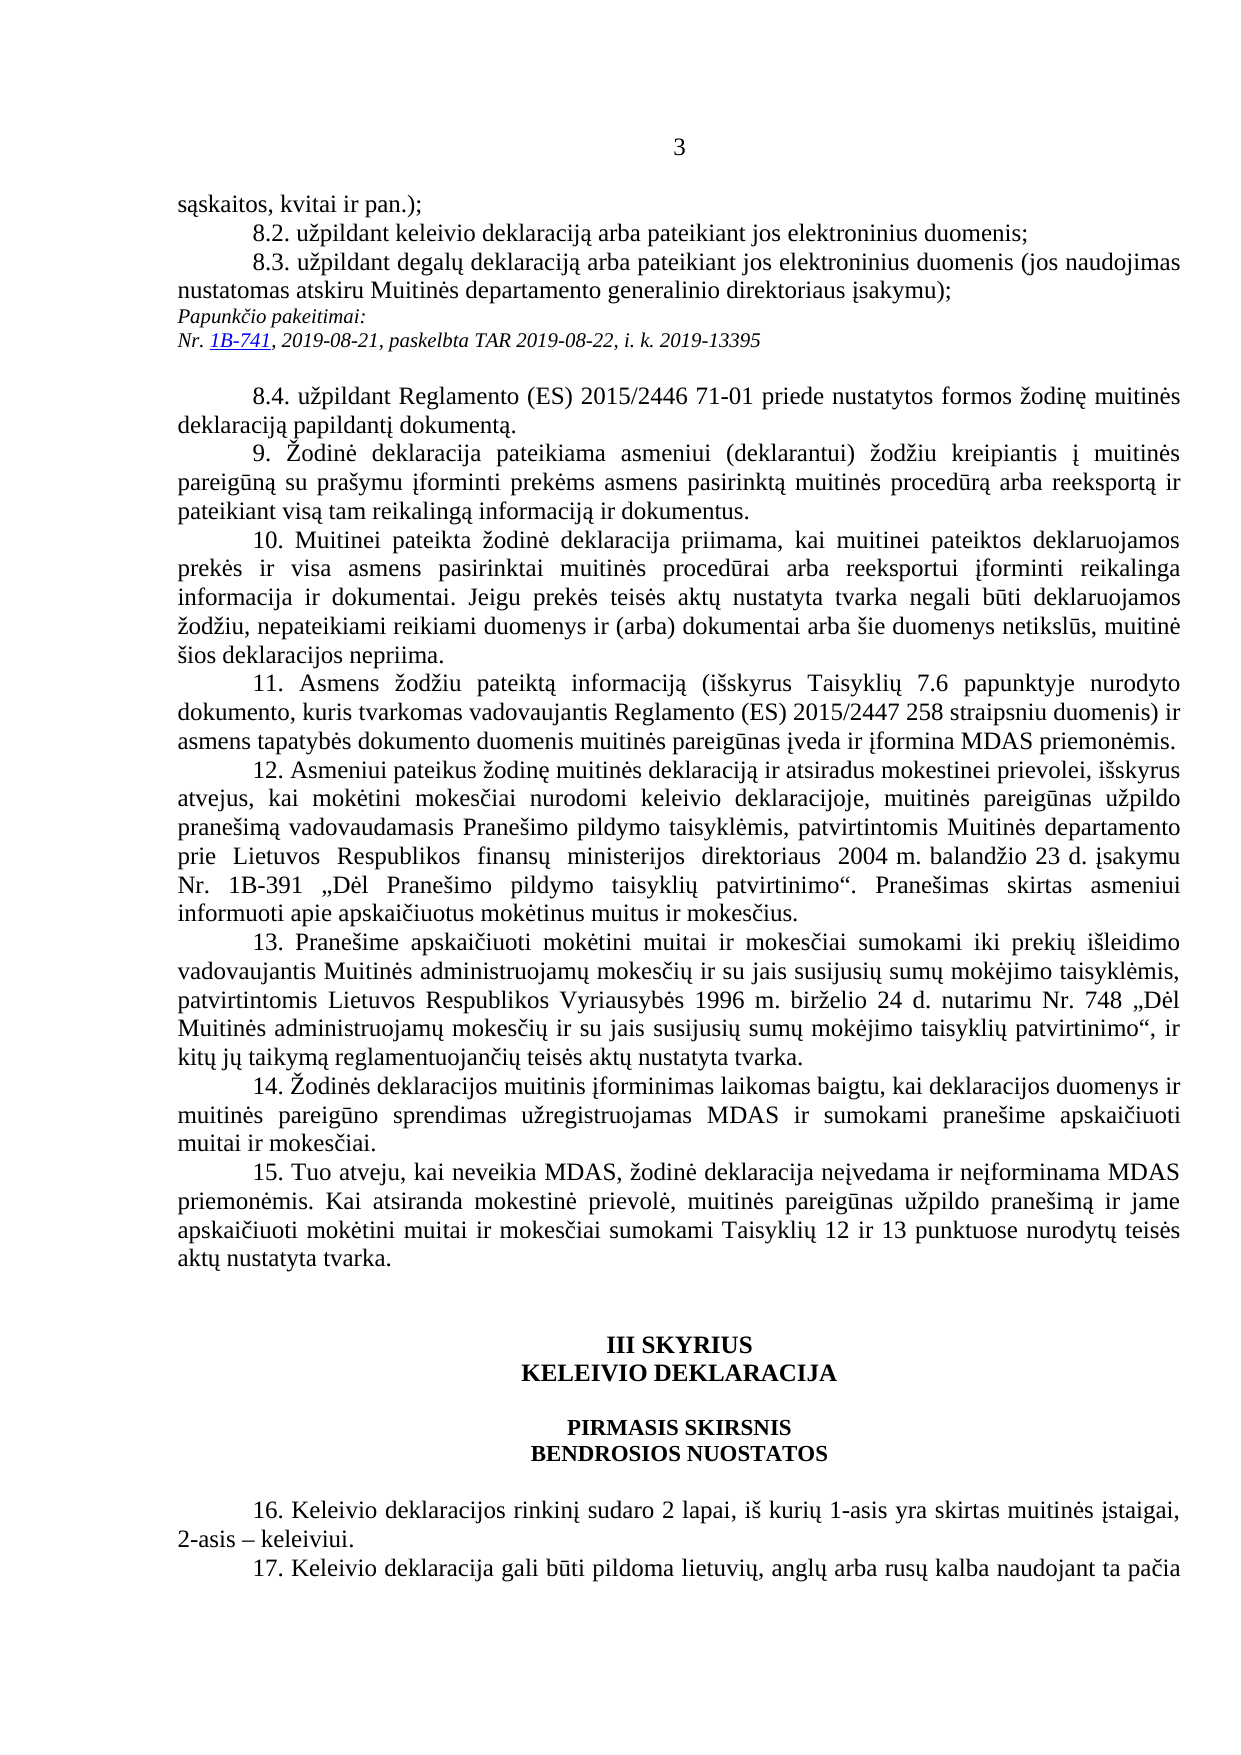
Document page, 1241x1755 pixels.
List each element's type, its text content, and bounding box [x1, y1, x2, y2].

text 12. Asmeniui pateikus žodinę muitinės deklaraciją ir atsiradus mokestinei prievolei, išskyrus atvejus, kai mokėtini mokesčiai nurodomi keleivio deklaracijoje, muitinės pareigūnas užpildo pranešimą vadovaudamasis Pranešimo pildymo taisyklėmis, patvirtintomis Muitinės departamento prie Lietuvos Respublikos finansų ministerijos direktoriaus 2004 m. balandžio 23 d. įsakymu Nr. 1B-391 „Dėl Pranešimo pildymo taisyklių patvirtinimo“. Pranešimas skirtas asmeniui informuoti apie apskaičiuotus mokėtinus muitus ir mokesčius. [177, 755, 1181, 927]
text sąskaitos, kvitai ir pan.); [177, 189, 1181, 218]
text 13. Pranešime apskaičiuoti mokėtini muitai ir mokesčiai sumokami iki prekių išleidimo vadovaujantis Muitinės administruojamų mokesčių ir su jais susijusių sumų mokėjimo taisyklėmis, patvirtintomis Lietuvos Respublikos Vyriausybės 1996 m. birželio 24 d. nutarimu Nr. 748 „Dėl Muitinės administruojamų mokesčių ir su jais susijusių sumų mokėjimo taisyklių patvirtinimo“, ir kitų jų taikymą reglamentuojančių teisės aktų nustatyta tvarka. [177, 927, 1181, 1071]
text 15. Tuo atveju, kai neveikia MDAS, žodinė deklaracija neįvedama ir neįforminama MDAS priemonėmis. Kai atsiranda mokestinė prievolė, muitinės pareigūnas užpildo pranešimą ir jame apskaičiuoti mokėtini muitai ir mokesčiai sumokami Taisyklių 12 ir 13 punktuose nurodytų teisės aktų nustatyta tvarka. [177, 1157, 1181, 1272]
text 11. Asmens žodžiu pateiktą informaciją (išskyrus Taisyklių 7.6 papunktyje nurodyto dokumento, kuris tvarkomas vadovaujantis Reglamento (ES) 2015/2447 258 straipsniu duomenis) ir asmens tapatybės dokumento duomenis muitinės pareigūnas įveda ir įformina MDAS priemonėmis. [177, 668, 1181, 755]
text 16. Keleivio deklaracijos rinkinį sudaro 2 lapai, iš kurių 1-asis yra skirtas muitinės įstaigai, 2-asis – keleiviui. [177, 1495, 1181, 1553]
text PIRMASIS SKIRSNIS [177, 1414, 1181, 1440]
text KELEIVIO DEKLARACIJA [177, 1358, 1181, 1387]
text 17. Keleivio deklaracija gali būti pildoma lietuvių, anglų arba rusų kalba naudojant ta pačia [177, 1553, 1181, 1581]
text 14. Žodinės deklaracijos muitinis įforminimas laikomas baigtu, kai deklaracijos duomenys ir muitinės pareigūno sprendimas užregistruojamas MDAS ir sumokami pranešime apskaičiuoti muitai ir mokesčiai. [177, 1071, 1181, 1157]
text BENDROSIOS NUOSTATOS [177, 1440, 1181, 1466]
text 10. Muitinei pateikta žodinė deklaracija priimama, kai muitinei pateiktos deklaruojamos prekės ir visa asmens pasirinktai muitinės procedūrai arba reeksportui įforminti reikalinga informacija ir dokumentai. Jeigu prekės teisės aktų nustatyta tvarka negali būti deklaruojamos žodžiu, nepateikiami reikiami duomenys ir (arba) dokumentai arba šie duomenys netikslūs, muitinė šios deklaracijos nepriima. [177, 525, 1181, 668]
text Nr. 1B-741, 2019-08-21, paskelbta TAR 2019-08-22, i. k. 2019-13395 [177, 328, 1181, 352]
text 8.2. užpildant keleivio deklaraciją arba pateikiant jos elektroninius duomenis; [177, 218, 1181, 247]
text 8.3. užpildant degalų deklaraciją arba pateikiant jos elektroninius duomenis (jos naudojimas nustatomas atskiru Muitinės departamento generalinio direktoriaus įsakymu); [177, 247, 1181, 304]
text 8.4. užpildant Reglamento (ES) 2015/2446 71-01 priede nustatytos formos žodinę muitinės deklaraciją papildantį dokumentą. [177, 381, 1181, 438]
text 9. Žodinė deklaracija pateikiama asmeniui (deklarantui) žodžiu kreipiantis į muitinės pareigūną su prašymu įforminti prekėms asmens pasirinktą muitinės procedūrą arba reeksportą ir pateikiant visą tam reikalingą informaciją ir dokumentus. [177, 438, 1181, 525]
text III SKYRIUS [177, 1330, 1181, 1358]
text Papunkčio pakeitimai: [177, 304, 1181, 328]
